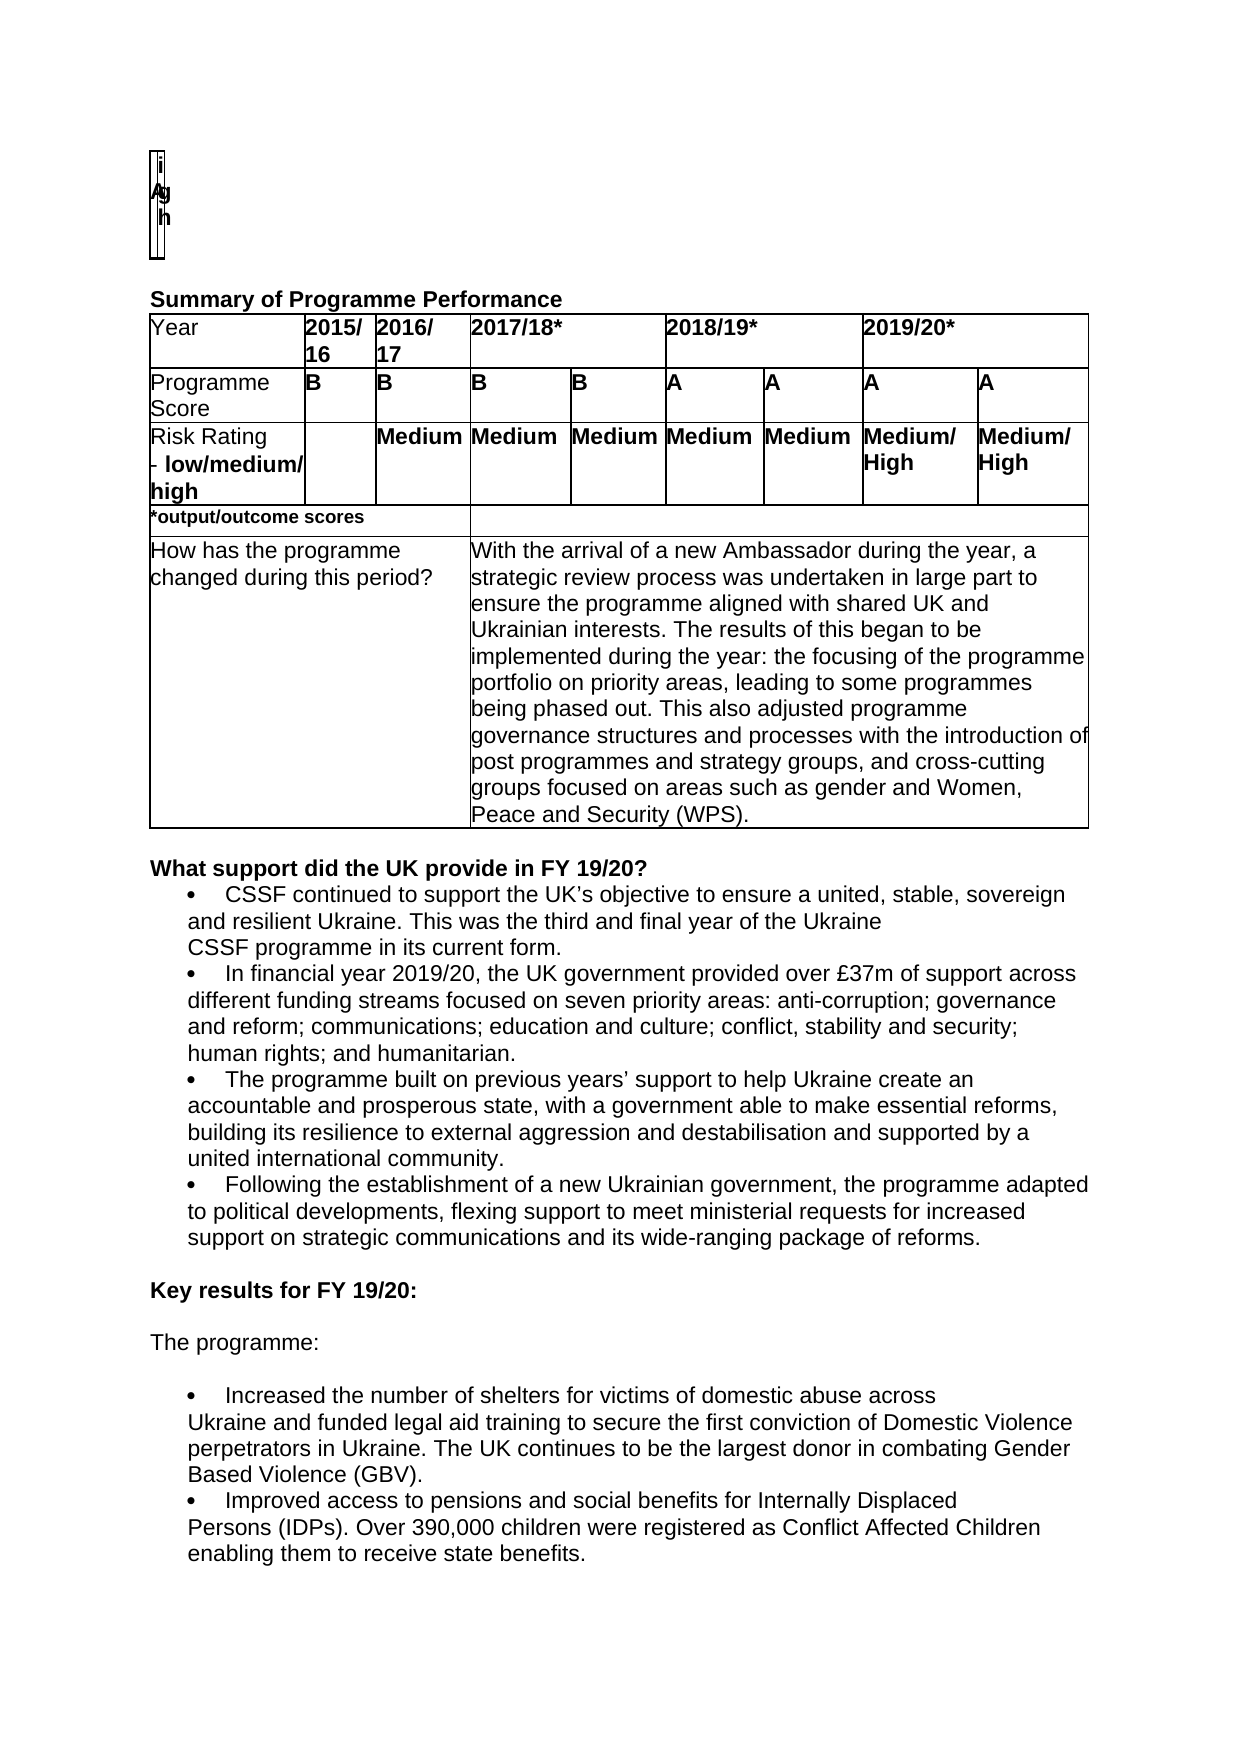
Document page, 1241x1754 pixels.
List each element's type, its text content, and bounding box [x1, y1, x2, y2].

text What support did the UK provide in FY 19/20? [150, 855, 1090, 881]
list Following the establishment of a new Ukrainian government, the programme adapted to political developments, flexing support to meet ministerial requests for increased support on strategic communications and its wide-ranging package of reforms. [187, 1171, 1090, 1250]
table_cell How has the programme changed during this period? [151, 537, 470, 827]
table_cell Medium [377, 423, 470, 504]
table_cell Medium [471, 423, 570, 504]
table_cell With the arrival of a new Ambassador during the year, a strategic review process was undertaken in large part to ensure the programme aligned with shared UK and Ukrainian interests. The results of this began to be implemented during the year: the focusing of the programme portfolio on priority areas, leading to some programmes being phased out. This also adjusted programme governance structures and processes with the introduction of post programmes and strategy groups, and cross-cutting groups focused on areas such as gender and Women, Peace and Security (WPS). [471, 537, 1088, 827]
text The programme: [150, 1329, 1090, 1356]
table_header Year [151, 315, 304, 367]
table_cell A [667, 369, 763, 421]
table_cell [471, 506, 1088, 536]
table_header 2018/19* [667, 315, 862, 367]
table_header 2017/18* [471, 315, 665, 367]
table_cell *output/outcome scores [151, 506, 470, 536]
table_cell Risk: Medium/High [158, 196, 164, 257]
table_cell B [471, 369, 570, 421]
table_cell Medium [765, 423, 862, 504]
list In financial year 2019/20, the UK government provided over £37m of support across different funding streams focused on seven priority areas: anti-corruption; governance and reform; communications; education and culture; conflict, stability and security; human rights; and humanitarian. [187, 960, 1090, 1066]
list CSSF continued to support the UK’s objective to ensure a united, stable, sovereign and resilient Ukraine. This was the third and final year of the Ukraine CSSF programme in its current form. [187, 881, 1090, 960]
table_cell Programme Score [151, 369, 304, 421]
table_cell Medium [572, 423, 665, 504]
table_cell A [765, 369, 862, 421]
table_cell Medium [667, 423, 763, 504]
list Increased the number of shelters for victims of domestic abuse across Ukraine and funded legal aid training to secure the first conviction of Domestic Violence perpetrators in Ukraine. The UK continues to be the largest donor in combating Gender Based Violence (GBV). [187, 1382, 1090, 1487]
table_cell Medium/ High [864, 423, 977, 504]
text Key results for FY 19/20: [150, 1277, 1090, 1303]
table_cell [306, 423, 375, 504]
table_cell B [306, 369, 375, 421]
list The programme built on previous years’ support to help Ukraine create an accountable and prosperous state, with a government able to make essential reforms, building its resilience to external aggression and destabilisation and supported by a united international community. [187, 1066, 1090, 1171]
table_cell Medium/ High [979, 423, 1088, 504]
table_cell A [979, 369, 1088, 421]
table_cell B [572, 369, 665, 421]
list Improved access to pensions and social benefits for Internally Displaced Persons (IDPs). Over 390,000 children were registered as Conflict Affected Children enabling them to receive state benefits. [187, 1487, 1090, 1567]
table_cell B [377, 369, 470, 421]
table_header 2016/ 17 [377, 315, 470, 367]
table_cell Outcome Score: A [151, 195, 157, 257]
table_header 2019/20* [864, 315, 1088, 367]
table_cell A [864, 369, 977, 421]
table_header 2015/ 16 [306, 315, 375, 367]
text Summary of Programme Performance [150, 286, 1090, 313]
table_cell Risk Rating - low/medium/ high [151, 423, 304, 504]
